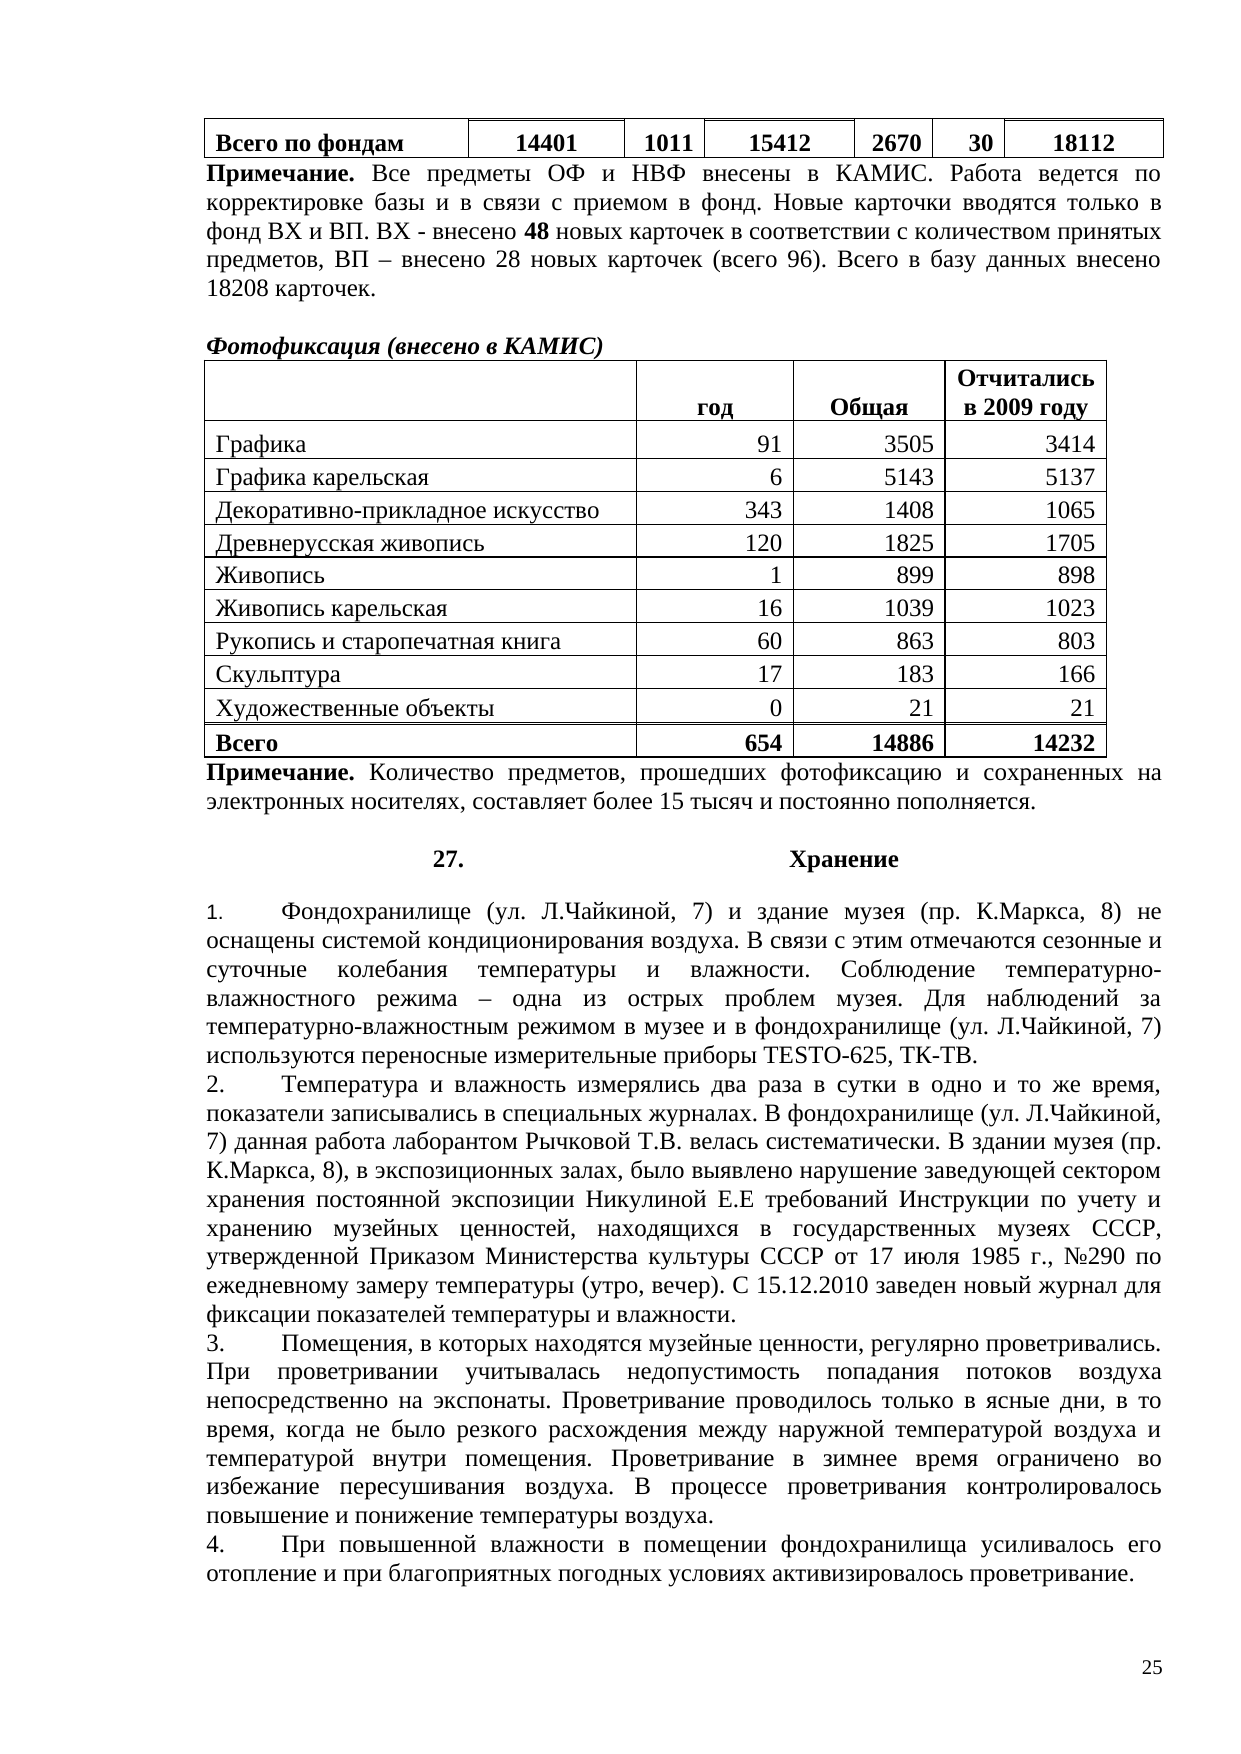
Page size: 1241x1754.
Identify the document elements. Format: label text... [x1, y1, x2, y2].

table_cell Всего [205, 725, 636, 756]
list Температура и влажность измерялись два раза в сутки в одно и то же время, показатели записывались в специальных журналах. В фондохранилище (ул. Л.Чайкиной, 7) данная работа лаборантом Рычковой Т.В. велась систематически. В здании музея (пр. К.Маркса, 8), в экспозиционных залах, было выявлено нарушение заведующей сектором хранения постоянной экспозиции Никулиной Е.Е требований Инструкции по учету и хранению музейных ценностей, находящихся в государственных музеях СССР, утвержденной Приказом Министерства культуры СССР от 17 июля 1985 г., №290 по ежедневному замеру температуры (утро, вечер). С 15.12.2010 заведен новый журнал для фиксации показателей температуры и влажности. [206, 1069, 1162, 1328]
table_cell 14232 [946, 725, 1106, 756]
table_cell 14886 [794, 725, 944, 756]
table_cell 654 [637, 725, 793, 756]
table_cell 21 [794, 689, 944, 722]
table_cell 1039 [794, 590, 944, 622]
table_cell Декоративно-прикладное искусство [205, 492, 636, 523]
list Помещения, в которых находятся музейные ценности, регулярно проветривались. При проветривании учитывалась недопустимость попадания потоков воздуха непосредственно на экспонаты. Проветривание проводилось только в ясные дни, в то время, когда не было резкого расхождения между наружной температурой воздуха и температурой внутри помещения. Проветривание в зимнее время ограничено во избежание пересушивания воздуха. В процессе проветривания контролировалось повышение и понижение температуры воздуха. [206, 1328, 1162, 1529]
table_cell 30 [933, 119, 1004, 157]
table_cell 1408 [794, 492, 944, 523]
table_cell Рукопись и старопечатная книга [205, 623, 636, 655]
table_cell 1 [637, 558, 793, 589]
title Хранение [169, 844, 1162, 872]
table_cell 91 [637, 421, 793, 458]
table_cell 21 [946, 689, 1106, 722]
table_cell 14401 [469, 121, 624, 157]
table_cell Живопись карельская [205, 590, 636, 622]
table_cell 3505 [794, 421, 944, 458]
table_cell 3414 [946, 421, 1106, 458]
table_cell 120 [637, 525, 793, 556]
table_header Общая [794, 361, 944, 420]
table_cell 6 [637, 459, 793, 491]
table_cell 18112 [1005, 121, 1163, 157]
table_cell 166 [946, 656, 1106, 688]
table_cell Живопись [205, 558, 636, 589]
table_cell 343 [637, 492, 793, 523]
table_header год [637, 361, 793, 420]
table_cell Древнерусская живопись [205, 525, 636, 556]
table_cell 15412 [705, 121, 854, 157]
table_cell 1023 [946, 590, 1106, 622]
text Примечание. Все предметы ОФ и НВФ внесены в КАМИС. Работа ведется по корректировке базы и в связи с приемом в фонд. Новые карточки вводятся только в фонд ВХ и ВП. ВХ - внесено 48 новых карточек в соответствии с количеством принятых предметов, ВП – внесено 28 новых карточек (всего 96). Всего в базу данных внесено 18208 карточек. [206, 158, 1162, 302]
table_cell Всего по фондам [205, 119, 468, 157]
list Фондохранилище (ул. Л.Чайкиной, 7) и здание музея (пр. К.Маркса, 8) не оснащены системой кондиционирования воздуха. В связи с этим отмечаются сезонные и суточные колебания температуры и влажности. Соблюдение температурно-влажностного режима – одна из острых проблем музея. Для наблюдений за температурно-влажностным режимом в музее и в фондохранилище (ул. Л.Чайкиной, 7) используются переносные измерительные приборы ТЕSТО-625, ТК-ТВ. [206, 896, 1162, 1069]
table_header [205, 361, 636, 420]
table_cell 1705 [946, 525, 1106, 556]
list При повышенной влажности в помещении фондохранилища усиливалось его отопление и при благоприятных погодных условиях активизировалось проветривание. [206, 1529, 1162, 1586]
table_cell 803 [946, 623, 1106, 655]
table_header Отчитались в 2009 году [946, 361, 1106, 420]
table_cell 2670 [855, 119, 932, 157]
table_cell Художественные объекты [205, 689, 636, 722]
table_cell Скульптура [205, 656, 636, 688]
text Примечание. Количество предметов, прошедших фотофиксацию и сохраненных на электронных носителях, составляет более 15 тысяч и постоянно пополняется. [206, 757, 1162, 815]
table_cell 0 [637, 689, 793, 722]
table_cell 898 [946, 558, 1106, 589]
table_cell Графика карельская [205, 459, 636, 491]
table_cell 183 [794, 656, 944, 688]
table_cell 5137 [946, 459, 1106, 491]
table_cell 1825 [794, 525, 944, 556]
text Фотофиксация (внесено в КАМИС) [206, 331, 1162, 359]
table_cell 5143 [794, 459, 944, 491]
table_cell 16 [637, 590, 793, 622]
table_cell Графика [205, 421, 636, 458]
table_cell 1065 [946, 492, 1106, 523]
table_cell 863 [794, 623, 944, 655]
table_cell 1011 [625, 119, 704, 157]
table_cell 899 [794, 558, 944, 589]
table_cell 60 [637, 623, 793, 655]
table_cell 17 [637, 656, 793, 688]
